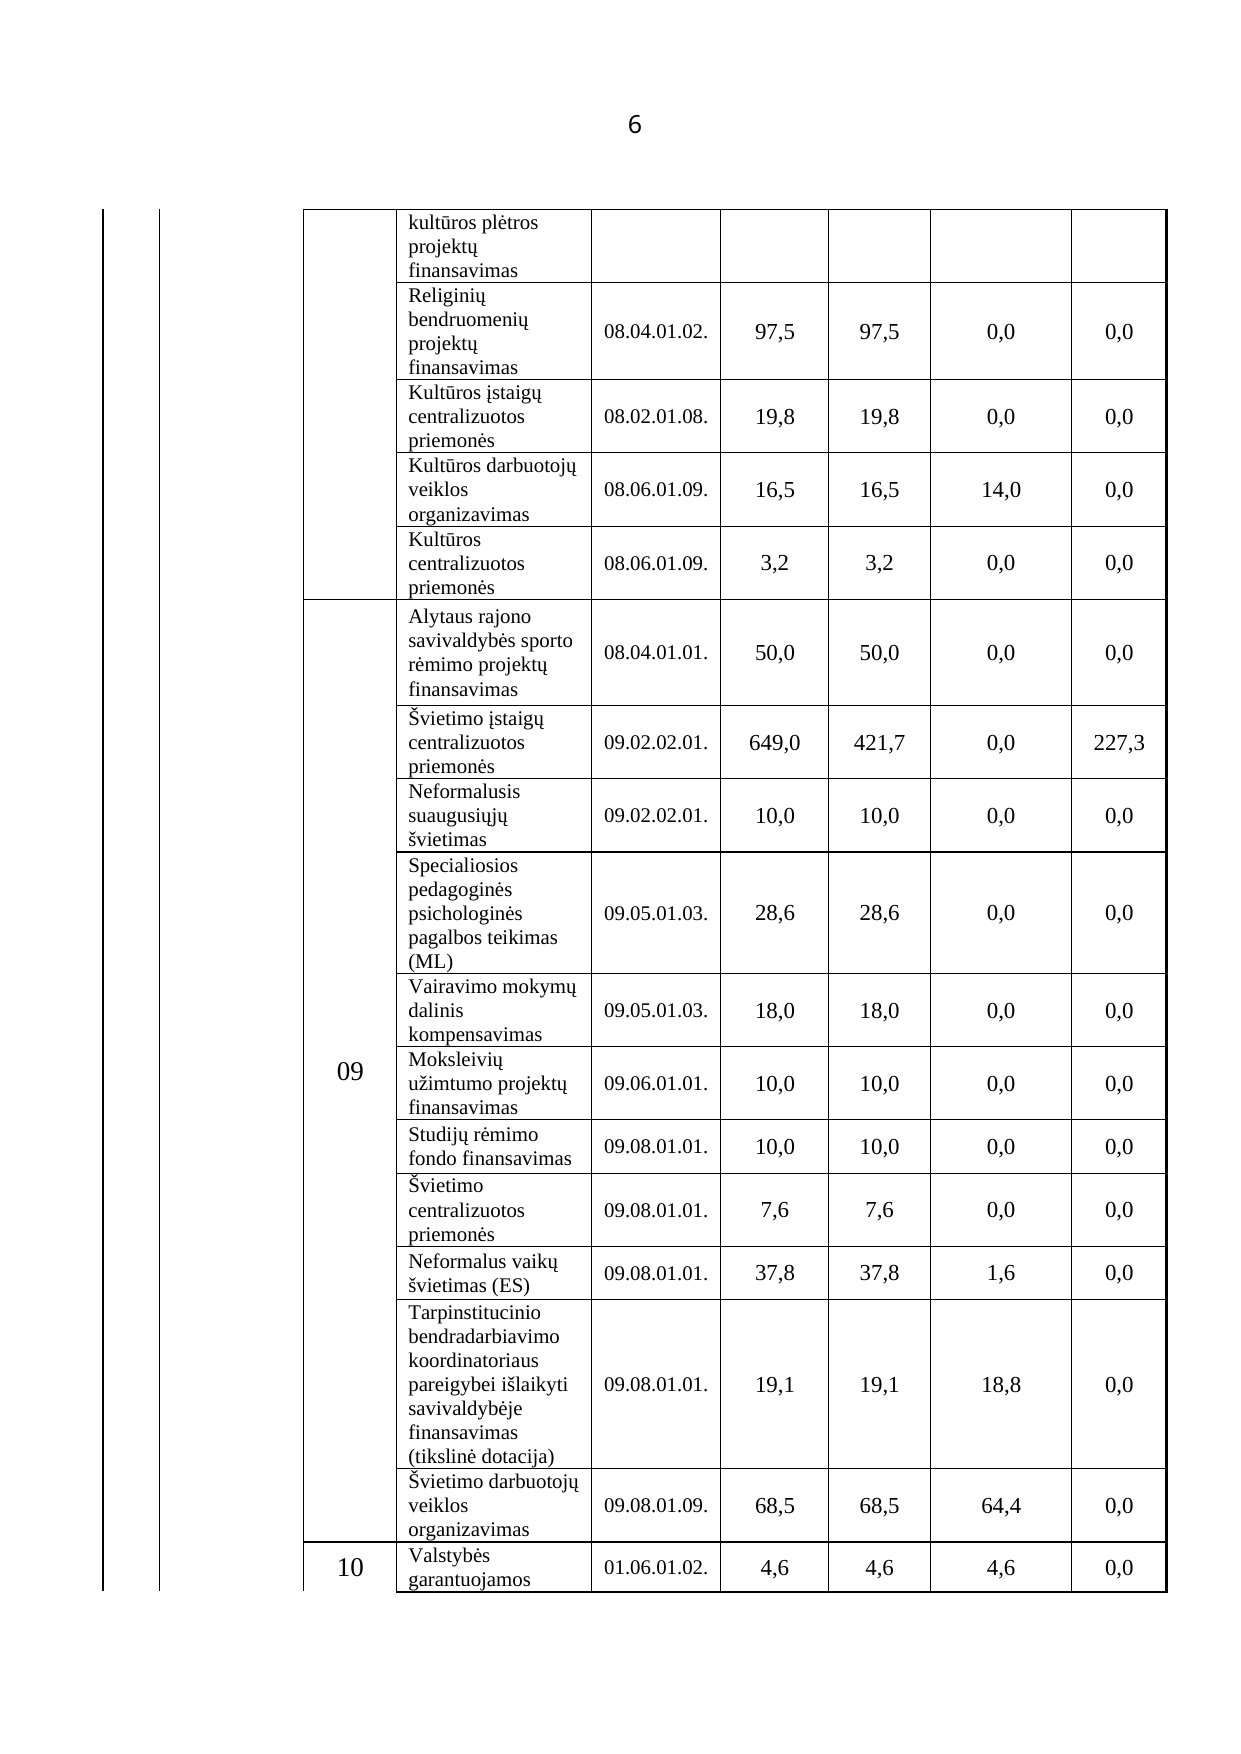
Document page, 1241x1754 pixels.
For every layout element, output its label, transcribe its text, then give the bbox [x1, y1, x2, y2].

table_cell [829, 210, 930, 282]
table_cell 0,0 [931, 706, 1071, 778]
table_cell 0,0 [1072, 453, 1165, 526]
table_cell 0,0 [1072, 1469, 1165, 1541]
table_cell 28,6 [721, 853, 828, 973]
table_cell 68,5 [721, 1469, 828, 1541]
table_cell [160, 209, 303, 1591]
table_cell 19,8 [721, 380, 828, 452]
table_cell 10,0 [721, 1047, 828, 1119]
table_cell 421,7 [829, 706, 930, 778]
table_cell 28,6 [829, 853, 930, 973]
table_cell 7,6 [829, 1174, 930, 1246]
table_cell Vairavimo mokymų dalinis kompensavimas [397, 974, 591, 1046]
table_cell 18,0 [721, 974, 828, 1046]
table_cell 0,0 [931, 1174, 1071, 1246]
table_cell 1,6 [931, 1247, 1071, 1299]
table_cell 0,0 [1072, 974, 1165, 1046]
table_cell 14,0 [931, 453, 1071, 526]
table_cell 4,6 [829, 1543, 930, 1591]
table_cell 0,0 [1072, 853, 1165, 973]
table_cell 09.08.01.01. [592, 1174, 720, 1246]
table_cell Švietimo centralizuotos priemonės [397, 1174, 591, 1246]
table_cell 0,0 [1072, 527, 1165, 599]
table_cell 4,6 [931, 1543, 1071, 1591]
table_cell 09.02.02.01. [592, 779, 720, 851]
table_cell 68,5 [829, 1469, 930, 1541]
table_cell 10 [304, 1543, 396, 1591]
table_cell 0,0 [931, 853, 1071, 973]
table_cell 97,5 [721, 283, 828, 379]
table_cell 09.08.01.01. [592, 1120, 720, 1172]
table_cell Specialiosios pedagoginės psichologinės pagalbos teikimas (ML) [397, 853, 591, 973]
table_cell 10,0 [829, 779, 930, 851]
table_cell 3,2 [721, 527, 828, 599]
table_cell 0,0 [1072, 283, 1165, 379]
table_cell 0,0 [931, 600, 1071, 705]
table_cell Valstybės garantuojamos [397, 1543, 591, 1591]
table_cell 0,0 [1072, 600, 1165, 705]
table_cell 18,0 [829, 974, 930, 1046]
table_cell Kultūros centralizuotos priemonės [397, 527, 591, 599]
table_cell Moksleivių užimtumo projektų finansavimas [397, 1047, 591, 1119]
table_cell [304, 210, 396, 599]
table_cell 64,4 [931, 1469, 1071, 1541]
table_cell Švietimo įstaigų centralizuotos priemonės [397, 706, 591, 778]
table_cell 09 [304, 600, 396, 1541]
table_cell 0,0 [1072, 1120, 1165, 1172]
table_cell [721, 210, 828, 282]
table_cell Neformalusis suaugusiųjų švietimas [397, 779, 591, 851]
table_cell 18,8 [931, 1300, 1071, 1468]
table_cell 0,0 [1072, 1543, 1165, 1591]
table_cell 09.08.01.09. [592, 1469, 720, 1541]
table_cell 0,0 [1072, 1300, 1165, 1468]
table_cell 0,0 [1072, 1047, 1165, 1119]
table_cell Kultūros įstaigų centralizuotos priemonės [397, 380, 591, 452]
table_cell 3,2 [829, 527, 930, 599]
table_cell 09.08.01.01. [592, 1300, 720, 1468]
table_cell 08.06.01.09. [592, 453, 720, 526]
table_cell 0,0 [1072, 1174, 1165, 1246]
table_cell 0,0 [931, 974, 1071, 1046]
table_cell 19,1 [829, 1300, 930, 1468]
table_cell 4,6 [721, 1543, 828, 1591]
table_cell 09.05.01.03. [592, 974, 720, 1046]
table_cell 0,0 [931, 1047, 1071, 1119]
table_cell Neformalus vaikų švietimas (ES) [397, 1247, 591, 1299]
table_cell [592, 210, 720, 282]
table_cell 01.06.01.02. [592, 1543, 720, 1591]
table_cell 37,8 [829, 1247, 930, 1299]
table_cell Religinių bendruomenių projektų finansavimas [397, 283, 591, 379]
table_cell Tarpinstitucinio bendradarbiavimo koordinatoriaus pareigybei išlaikyti savivaldybėje finansavimas (tikslinė dotacija) [397, 1300, 591, 1468]
table_cell 08.04.01.02. [592, 283, 720, 379]
table_cell kultūros plėtros projektų finansavimas [397, 210, 591, 282]
table_cell 09.05.01.03. [592, 853, 720, 973]
table_cell 37,8 [721, 1247, 828, 1299]
table_cell 08.06.01.09. [592, 527, 720, 599]
table_cell 10,0 [721, 779, 828, 851]
table_cell 10,0 [721, 1120, 828, 1172]
table_cell Studijų rėmimo fondo finansavimas [397, 1120, 591, 1172]
table_cell 0,0 [1072, 779, 1165, 851]
table_cell 10,0 [829, 1120, 930, 1172]
table_cell 0,0 [931, 527, 1071, 599]
table_cell Švietimo darbuotojų veiklos organizavimas [397, 1469, 591, 1541]
table_cell 50,0 [829, 600, 930, 705]
table_cell 0,0 [931, 380, 1071, 452]
table_cell [1072, 210, 1165, 282]
table_cell 09.08.01.01. [592, 1247, 720, 1299]
table_cell 09.02.02.01. [592, 706, 720, 778]
table_cell Alytaus rajono savivaldybės sporto rėmimo projektų finansavimas [397, 600, 591, 705]
table_cell 7,6 [721, 1174, 828, 1246]
table_cell 08.04.01.01. [592, 600, 720, 705]
table_cell 08.02.01.08. [592, 380, 720, 452]
table_cell [104, 209, 159, 1591]
table_cell 0,0 [931, 779, 1071, 851]
table_cell 97,5 [829, 283, 930, 379]
table_cell 16,5 [829, 453, 930, 526]
table_cell 0,0 [1072, 380, 1165, 452]
table_cell 0,0 [1072, 1247, 1165, 1299]
table_cell 10,0 [829, 1047, 930, 1119]
table_cell 19,8 [829, 380, 930, 452]
table_cell 19,1 [721, 1300, 828, 1468]
table_cell 16,5 [721, 453, 828, 526]
table_cell 0,0 [931, 283, 1071, 379]
table_cell Kultūros darbuotojų veiklos organizavimas [397, 453, 591, 526]
table_cell 0,0 [931, 1120, 1071, 1172]
table_cell 50,0 [721, 600, 828, 705]
table_cell 227,3 [1072, 706, 1165, 778]
table_cell [931, 210, 1071, 282]
table_cell 09.06.01.01. [592, 1047, 720, 1119]
table_cell 649,0 [721, 706, 828, 778]
